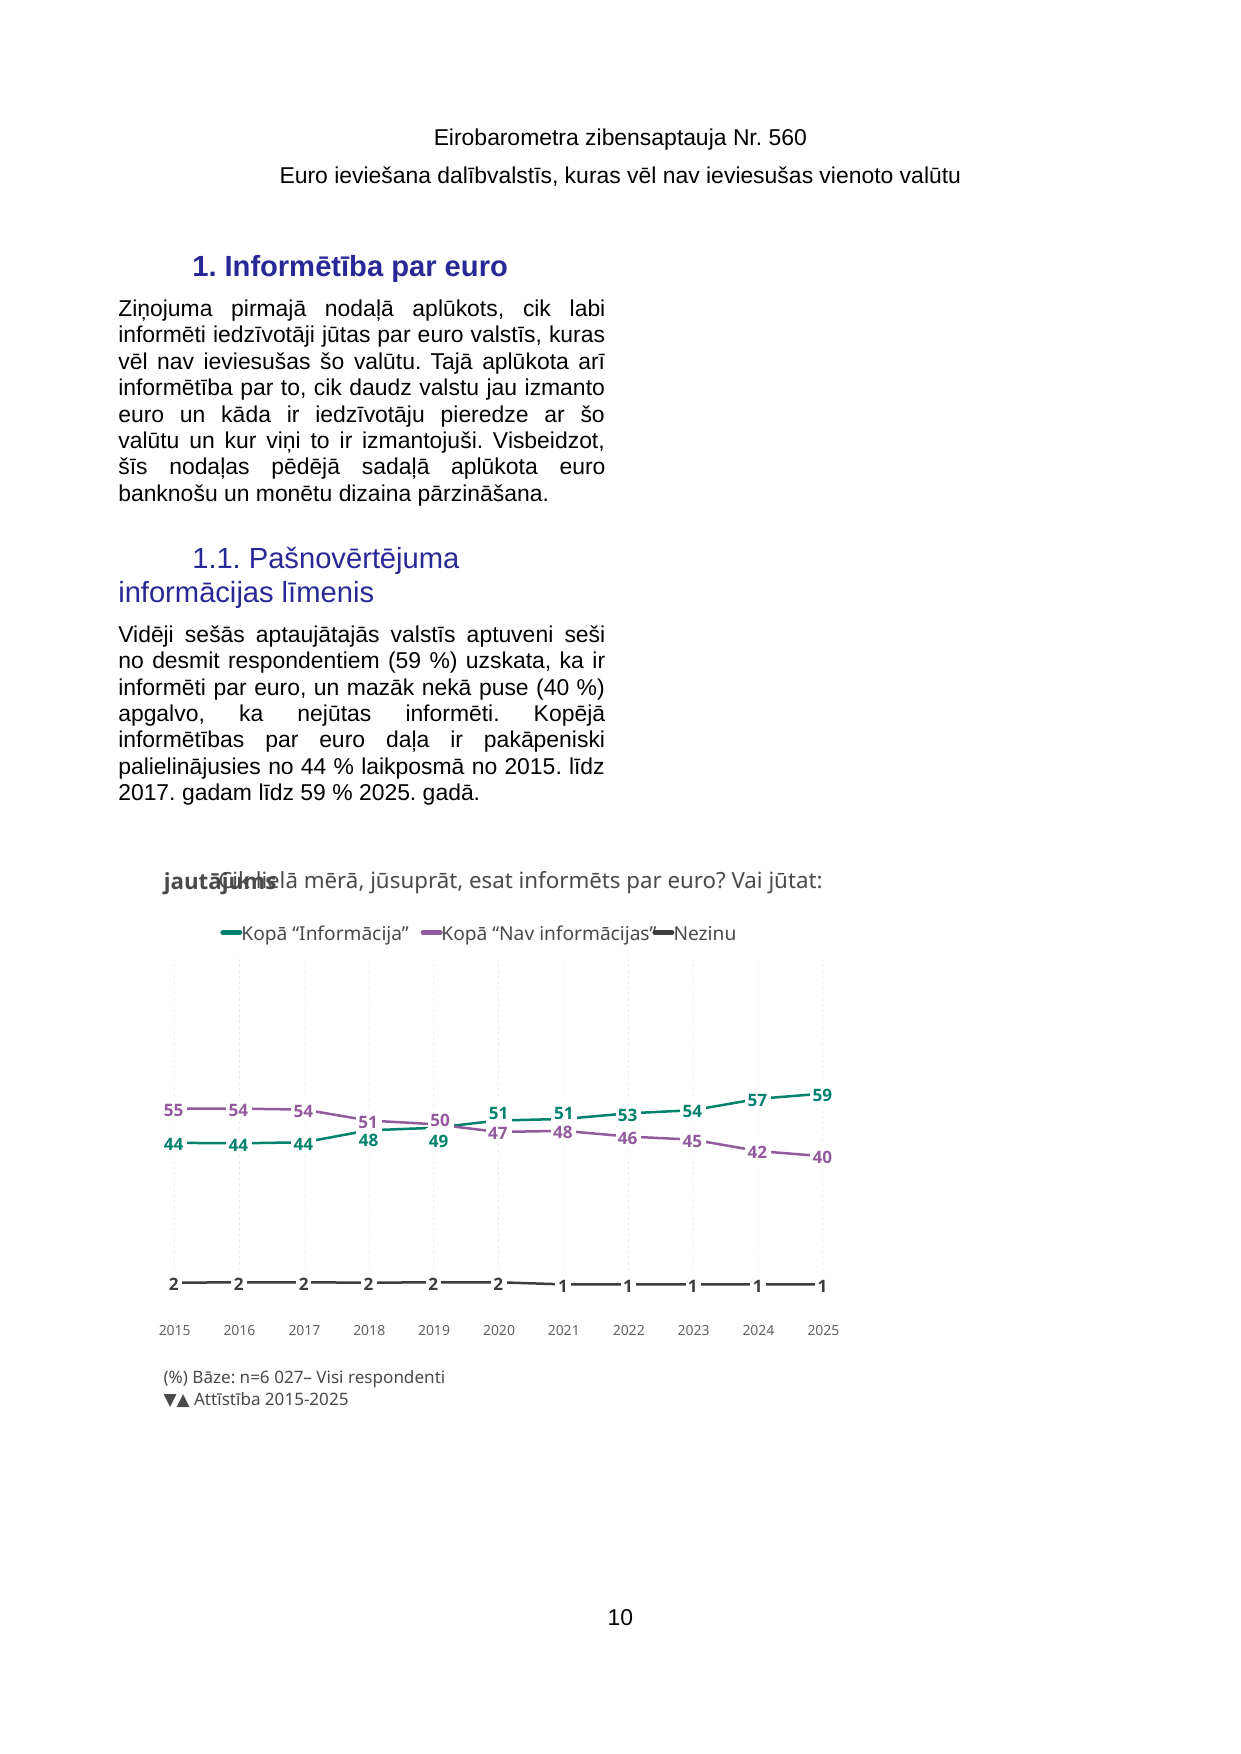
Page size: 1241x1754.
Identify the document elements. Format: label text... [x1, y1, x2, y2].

text Ziņojuma pirmajā nodaļā aplūkots, cik labi informēti iedzīvotāji jūtas par euro valstīs, kuras vēl nav ieviesušas šo valūtu. Tajā aplūkota arī informētība par to, cik daudz valstu jau izmanto euro un kāda ir iedzīvotāju pieredze ar šo valūtu un kur viņi to ir izmantojuši. Visbeidzot, šīs nodaļas pēdējā sadaļā aplūkota euro banknošu un monētu dizaina pārzināšana. [118, 295, 605, 506]
text Vidēji sešās aptaujātajās valstīs aptuveni seši no desmit respondentiem (59 %) uzskata, ka ir informēti par euro, un mazāk nekā puse (40 %) apgalvo, ka nejūtas informēti. Kopējā informētības par euro daļa ir pakāpeniski palielinājusies no 44 % laikposmā no 2015. līdz 2017. gadam līdz 59 % 2025. gadā. [118, 621, 605, 805]
subtitle 1. Informētība par euro [118, 249, 605, 283]
subtitle 1.1. Pašnovērtējuma informācijas līmenis [118, 541, 605, 608]
